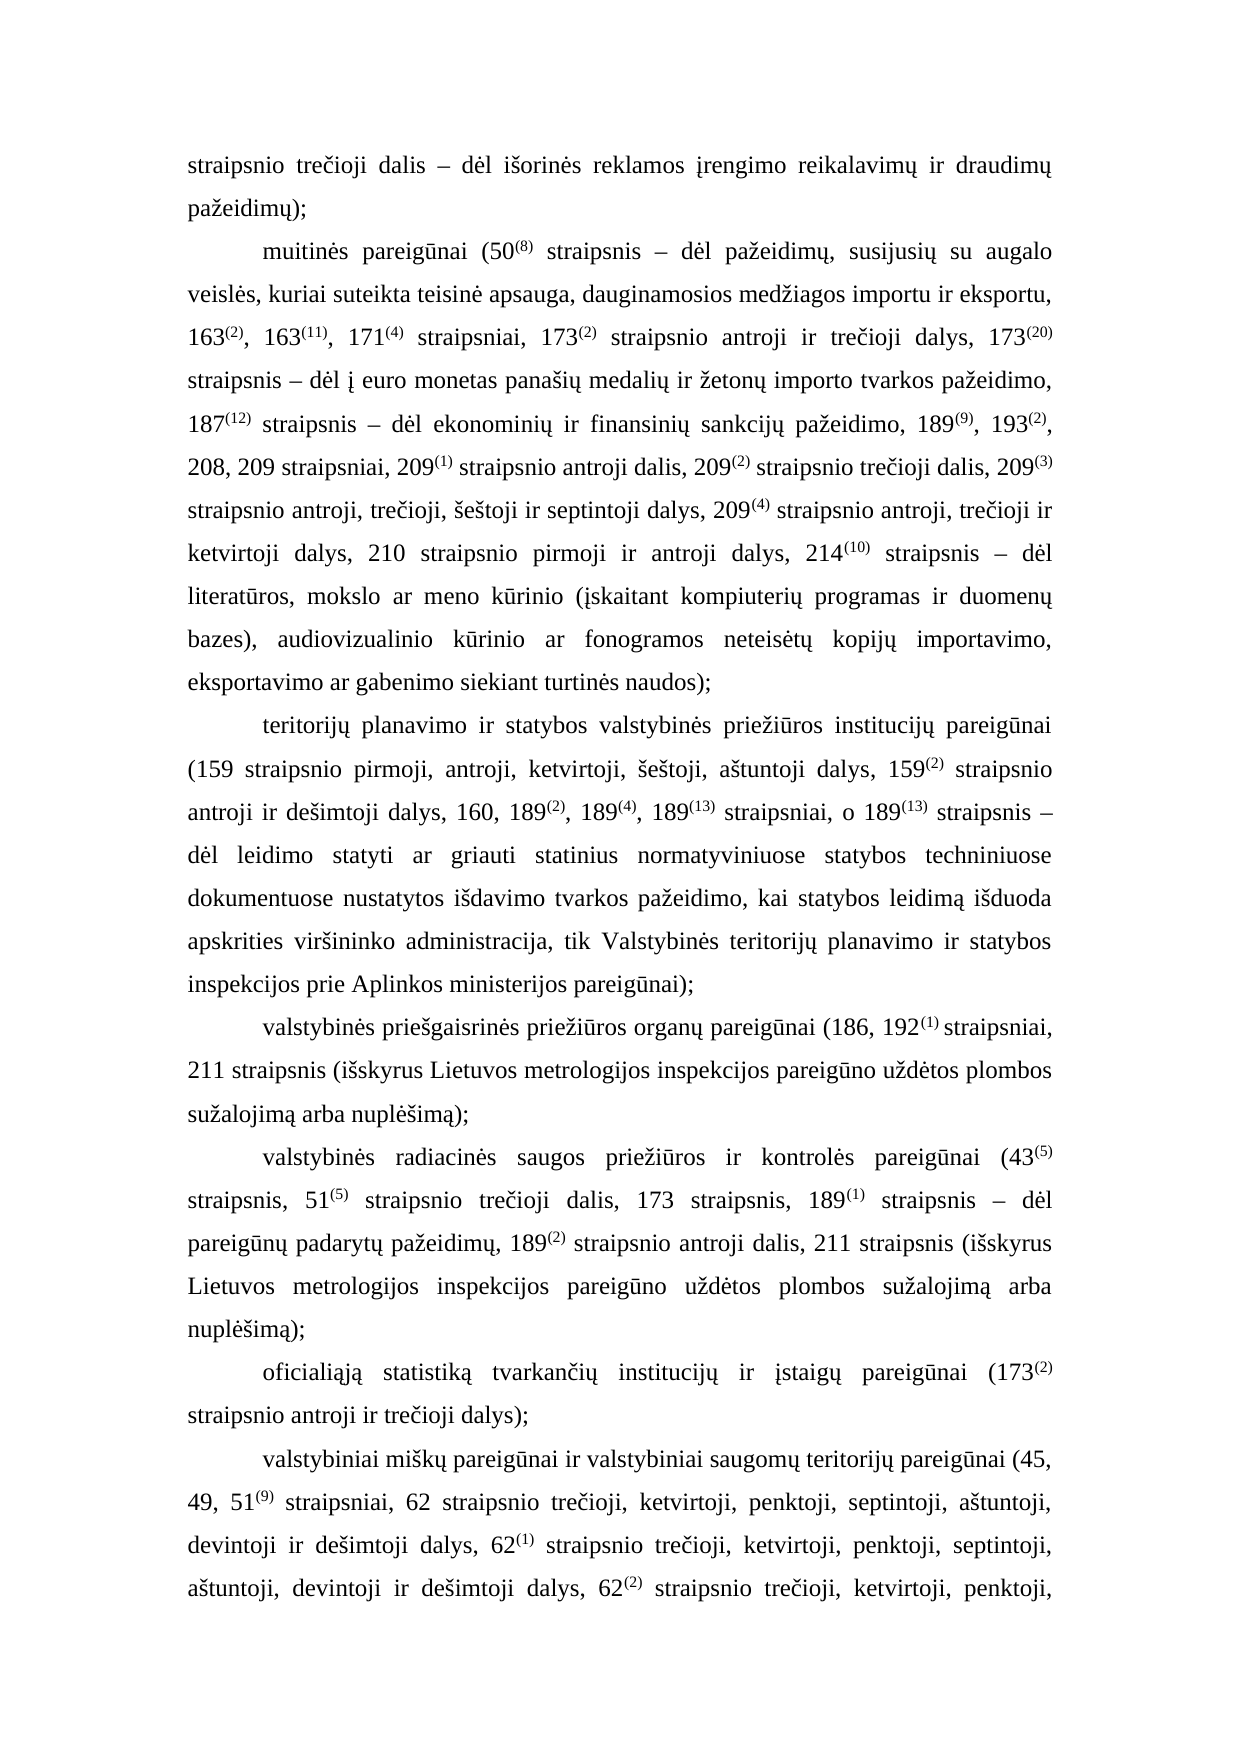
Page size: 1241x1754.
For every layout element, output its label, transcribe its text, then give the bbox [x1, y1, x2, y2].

text straipsnio trečioji dalis – dėl išorinės reklamos įrengimo reikalavimų ir draudimų pažeidimų); [187, 150, 1053, 222]
text muitinės pareigūnai (50(8) straipsnis – dėl pažeidimų, susijusių su augalo veislės, kuriai suteikta teisinė apsauga, dauginamosios medžiagos importu ir eksportu, 163(2), 163(11), 171(4) straipsniai, 173(2) straipsnio antroji ir trečioji dalys, 173(20) straipsnis – dėl į euro monetas panašių medalių ir žetonų importo tvarkos pažeidimo, 187(12) straipsnis – dėl ekonominių ir finansinių sankcijų pažeidimo, 189(9), 193(2), 208, 209 straipsniai, 209(1) straipsnio antroji dalis, 209(2) straipsnio trečioji dalis, 209(3) straipsnio antroji, trečioji, šeštoji ir septintoji dalys, 209(4) straipsnio antroji, trečioji ir ketvirtoji dalys, 210 straipsnio pirmoji ir antroji dalys, 214(10) straipsnis – dėl literatūros, mokslo ar meno kūrinio (įskaitant kompiuterių programas ir duomenų bazes), audiovizualinio kūrinio ar fonogramos neteisėtų kopijų importavimo, eksportavimo ar gabenimo siekiant turtinės naudos); [187, 236, 1053, 696]
text valstybiniai miškų pareigūnai ir valstybiniai saugomų teritorijų pareigūnai (45, 49, 51(9) straipsniai, 62 straipsnio trečioji, ketvirtoji, penktoji, septintoji, aštuntoji, devintoji ir dešimtoji dalys, 62(1) straipsnio trečioji, ketvirtoji, penktoji, septintoji, aštuntoji, devintoji ir dešimtoji dalys, 62(2) straipsnio trečioji, ketvirtoji, penktoji, [187, 1444, 1053, 1602]
text teritorijų planavimo ir statybos valstybinės priežiūros institucijų pareigūnai (159 straipsnio pirmoji, antroji, ketvirtoji, šeštoji, aštuntoji dalys, 159(2) straipsnio antroji ir dešimtoji dalys, 160, 189(2), 189(4), 189(13) straipsniai, o 189(13) straipsnis – dėl leidimo statyti ar griauti statinius normatyviniuose statybos techniniuose dokumentuose nustatytos išdavimo tvarkos pažeidimo, kai statybos leidimą išduoda apskrities viršininko administracija, tik Valstybinės teritorijų planavimo ir statybos inspekcijos prie Aplinkos ministerijos pareigūnai); [187, 711, 1053, 998]
text valstybinės radiacinės saugos priežiūros ir kontrolės pareigūnai (43(5) straipsnis, 51(5) straipsnio trečioji dalis, 173 straipsnis, 189(1) straipsnis – dėl pareigūnų padarytų pažeidimų, 189(2) straipsnio antroji dalis, 211 straipsnis (išskyrus Lietuvos metrologijos inspekcijos pareigūno uždėtos plombos sužalojimą arba nuplėšimą); [187, 1142, 1053, 1343]
text valstybinės priešgaisrinės priežiūros organų pareigūnai (186, 192(1) straipsniai, 211 straipsnis (išskyrus Lietuvos metrologijos inspekcijos pareigūno uždėtos plombos sužalojimą arba nuplėšimą); [187, 1012, 1053, 1127]
text oficialiąją statistiką tvarkančių institucijų ir įstaigų pareigūnai (173(2) straipsnio antroji ir trečioji dalys); [187, 1357, 1053, 1429]
